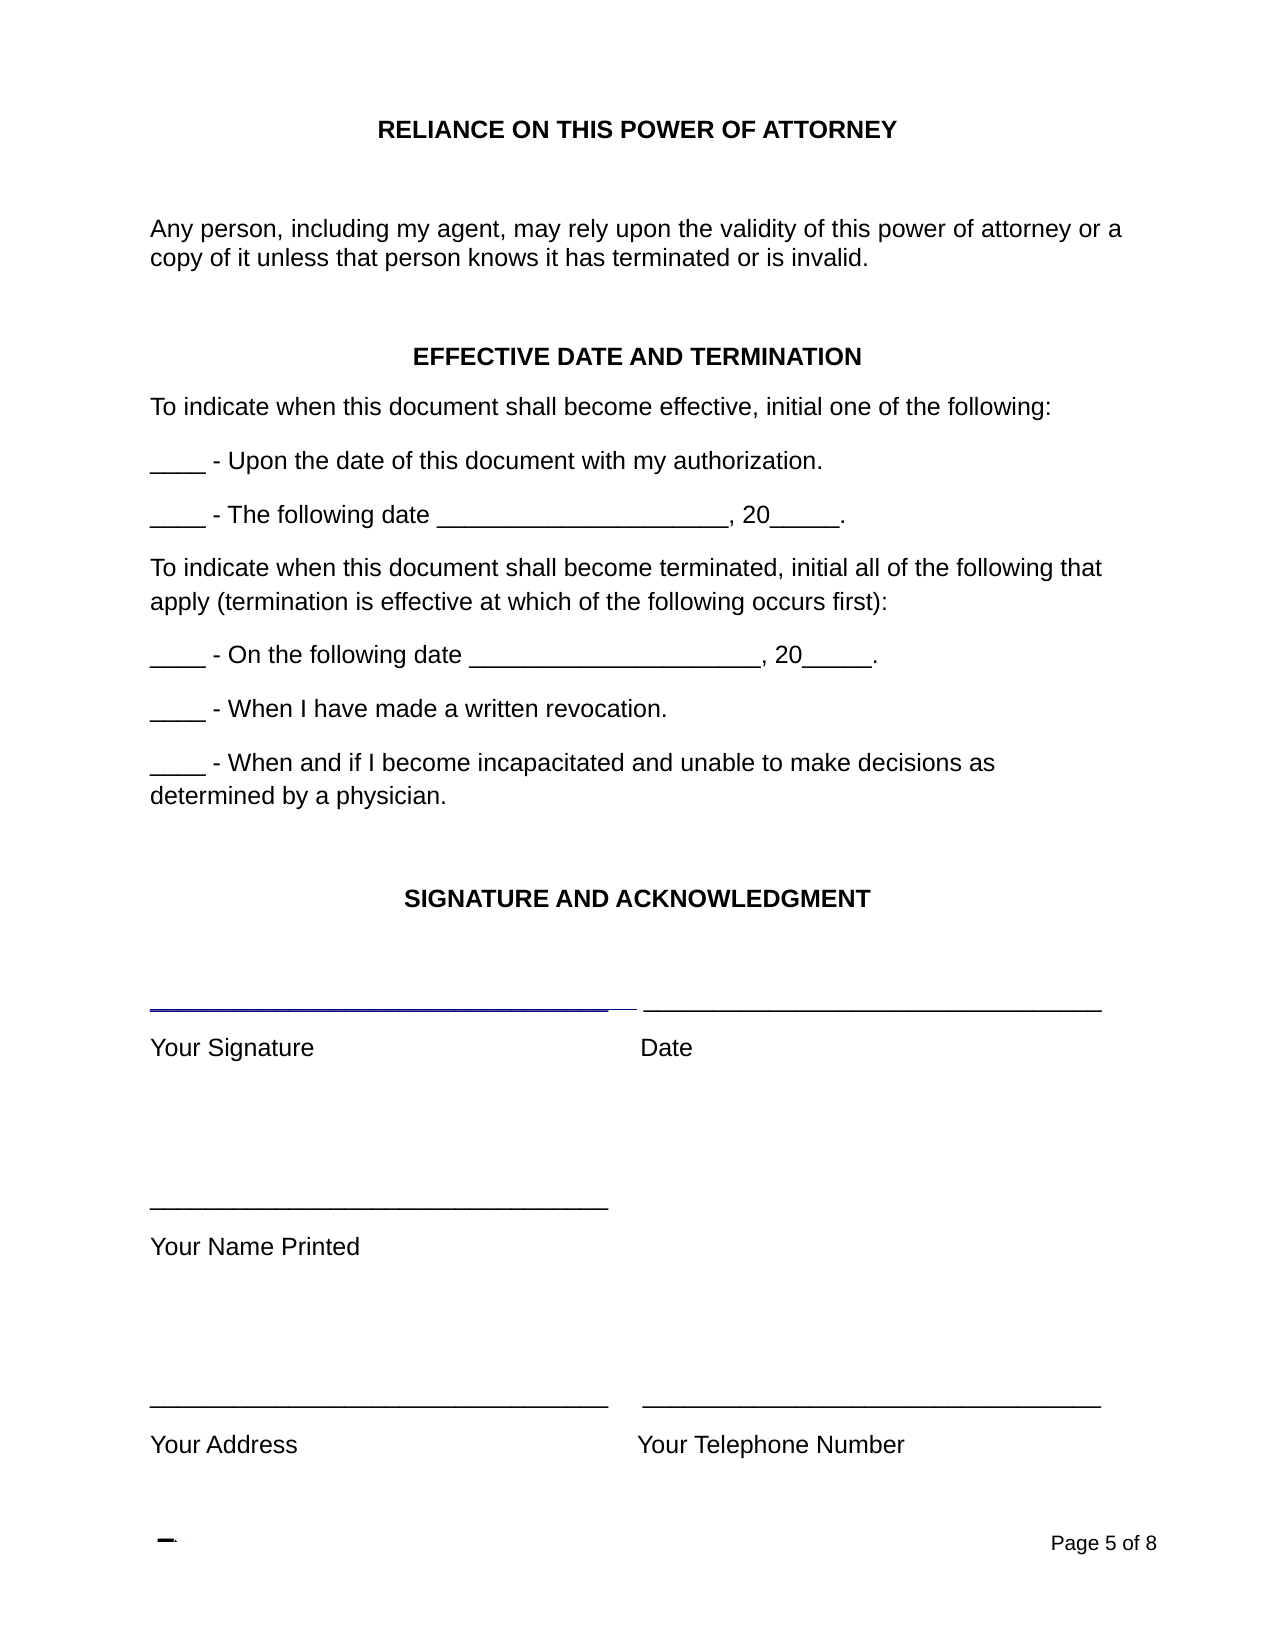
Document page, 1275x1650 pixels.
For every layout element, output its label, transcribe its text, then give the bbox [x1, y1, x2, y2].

text Any person, including my agent, may rely upon the validity of this power of attorney or a copy of it unless that person knows it has terminated or is invalid. [150, 214, 1125, 272]
text ____ - When and if I become incapacitated and unable to make decisions as determined by a physician. [150, 748, 1125, 810]
text Your Address Your Telephone Number [150, 1430, 1125, 1459]
text RELIANCE ON THIS POWER OF ATTORNEY [150, 115, 1125, 144]
text EFFECTIVE DATE AND TERMINATION [150, 342, 1125, 371]
text ____ - When I have made a written revocation. [150, 694, 1125, 723]
text ____ - Upon the date of this document with my authorization. [150, 446, 1125, 474]
text Your Name Printed [150, 1232, 1125, 1260]
text To indicate when this document shall become terminated, initial all of the following that apply (termination is effective at which of the following occurs first): [150, 553, 1125, 615]
text _________________________________ _________________________________ [150, 984, 1125, 1012]
text _________________________________ _________________________________ [150, 1380, 1125, 1409]
text ____ - On the following date _____________________, 20_____. [150, 640, 1125, 669]
text _________________________________ [150, 1182, 1125, 1211]
text SIGNATURE AND ACKNOWLEDGMENT [150, 884, 1125, 913]
text To indicate when this document shall become effective, initial one of the following: [150, 392, 1125, 421]
text ____ - The following date _____________________, 20_____. [150, 499, 1125, 528]
text Your Signature Date [150, 1033, 1125, 1062]
